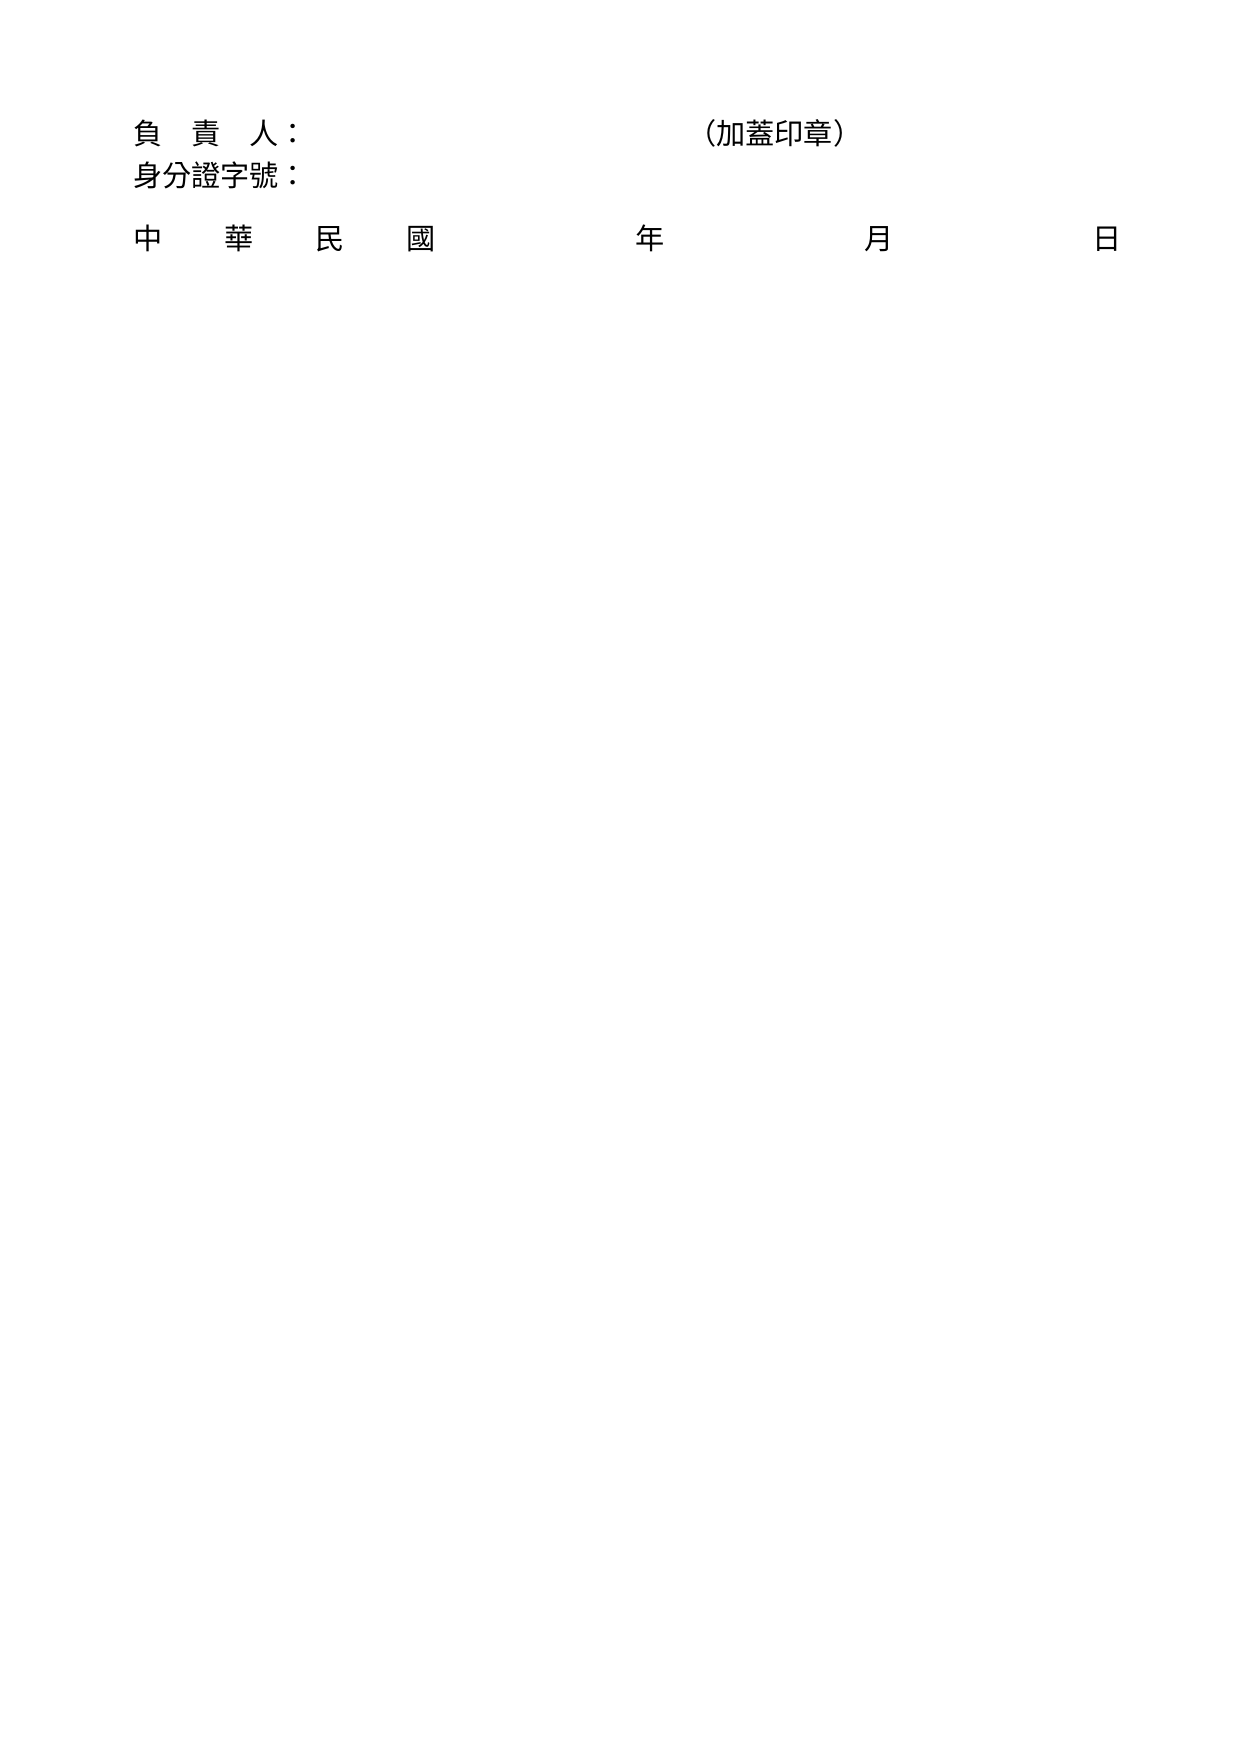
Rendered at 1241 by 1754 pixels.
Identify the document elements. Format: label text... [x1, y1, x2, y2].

text 中 華 民 國 年 月 日 [133, 195, 1122, 258]
text 負 責 人： （加蓋印章） [133, 111, 1122, 153]
text 身分證字號： [133, 153, 1122, 195]
